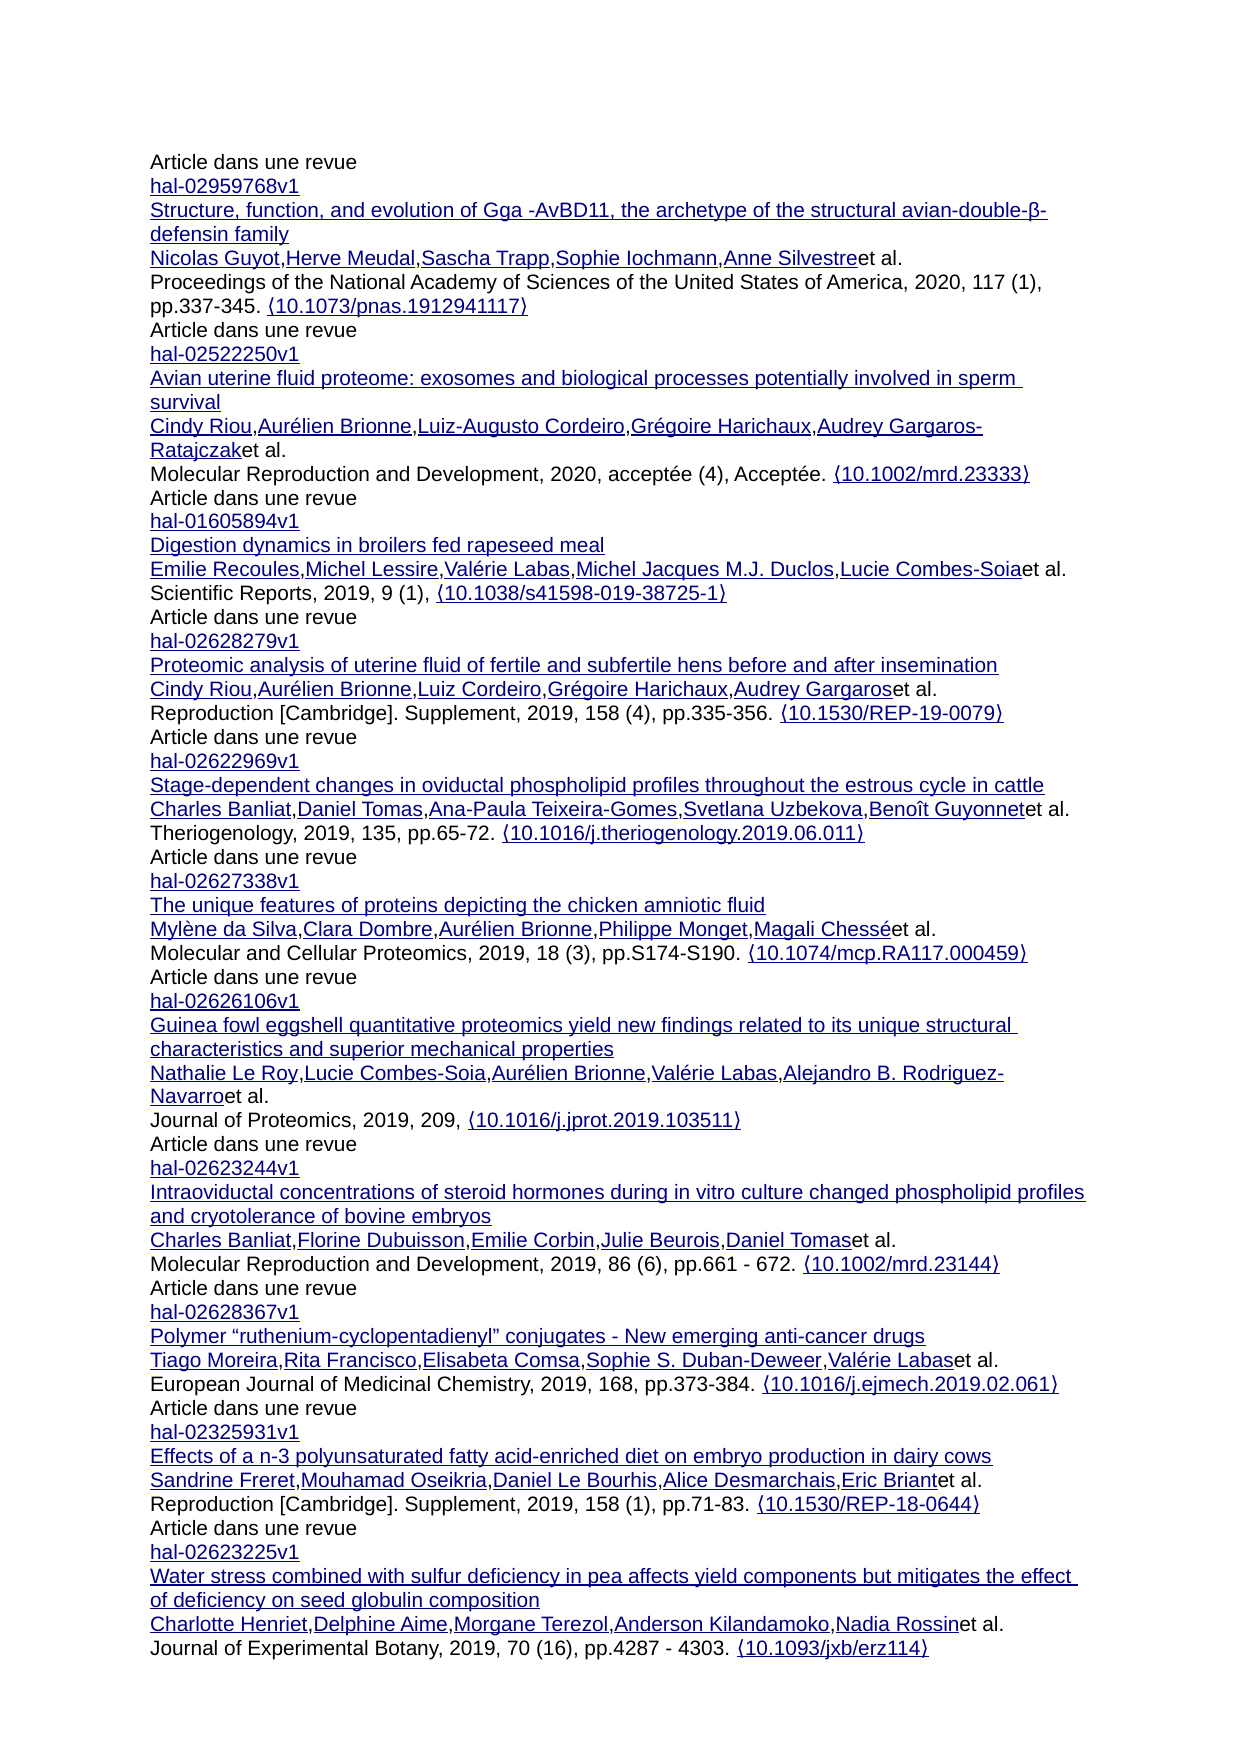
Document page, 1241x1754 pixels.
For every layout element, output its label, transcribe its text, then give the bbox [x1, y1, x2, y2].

table_cell Digestion dynamics in broilers fed rapeseed meal Emilie Recoules,Michel Lessire,Valérie Labas,Michel Jacques M.J. Duclos,Lucie Combes-Soiaet al. Scientific Reports, 2019, 9 (1), ⟨10.1038/s41598-019-38725-1⟩ Article dans une revue hal-02628279v1 [150, 533, 1090, 653]
table_cell Proteomic analysis of uterine fluid of fertile and subfertile hens before and after insemination Cindy Riou,Aurélien Brionne,Luiz Cordeiro,Grégoire Harichaux,Audrey Gargaroset al. Reproduction [Cambridge]. Supplement, 2019, 158 (4), pp.335-356. ⟨10.1530/REP-19-0079⟩ Article dans une revue hal-02622969v1 [150, 653, 1090, 773]
table_cell Intraoviductal concentrations of steroid hormones during in vitro culture changed phospholipid profiles and cryotolerance of bovine embryos Charles Banliat,Florine Dubuisson,Emilie Corbin,Julie Beurois,Daniel Tomaset al. Molecular Reproduction and Development, 2019, 86 (6), pp.661 - 672. ⟨10.1002/mrd.23144⟩ Article dans une revue hal-02628367v1 [150, 1180, 1090, 1324]
table_cell Avian uterine fluid proteome: exosomes and biological processes potentially involved in sperm survival Cindy Riou,Aurélien Brionne,Luiz-Augusto Cordeiro,Grégoire Harichaux,Audrey Gargaros-Ratajczaket al. Molecular Reproduction and Development, 2020, acceptée (4), Acceptée. ⟨10.1002/mrd.23333⟩ Article dans une revue hal-01605894v1 [150, 366, 1090, 533]
table_cell Effects of a n-3 polyunsaturated fatty acid-enriched diet on embryo production in dairy cows Sandrine Freret,Mouhamad Oseikria,Daniel Le Bourhis,Alice Desmarchais,Eric Briantet al. Reproduction [Cambridge]. Supplement, 2019, 158 (1), pp.71-83. ⟨10.1530/REP-18-0644⟩ Article dans une revue hal-02623225v1 [150, 1444, 1090, 1563]
table_cell Polymer “ruthenium-cyclopentadienyl” conjugates - New emerging anti-cancer drugs Tiago Moreira,Rita Francisco,Elisabeta Comsa,Sophie S. Duban-Deweer,Valérie Labaset al. European Journal of Medicinal Chemistry, 2019, 168, pp.373-384. ⟨10.1016/j.ejmech.2019.02.061⟩ Article dans une revue hal-02325931v1 [150, 1324, 1090, 1444]
table_cell Article dans une revue hal-02959768v1 [150, 150, 1090, 198]
table_cell Water stress combined with sulfur deficiency in pea affects yield components but mitigates the effect of deficiency on seed globulin composition Charlotte Henriet,Delphine Aime,Morgane Terezol,Anderson Kilandamoko,Nadia Rossinet al. Journal of Experimental Botany, 2019, 70 (16), pp.4287 - 4303. ⟨10.1093/jxb/erz114⟩ [150, 1564, 1090, 1659]
table_cell Stage-dependent changes in oviductal phospholipid profiles throughout the estrous cycle in cattle Charles Banliat,Daniel Tomas,Ana-Paula Teixeira-Gomes,Svetlana Uzbekova,Benoît Guyonnetet al. Theriogenology, 2019, 135, pp.65-72. ⟨10.1016/j.theriogenology.2019.06.011⟩ Article dans une revue hal-02627338v1 [150, 773, 1090, 893]
table_cell Structure, function, and evolution of Gga -AvBD11, the archetype of the structural avian-double-β-defensin family Nicolas Guyot,Herve Meudal,Sascha Trapp,Sophie Iochmann,Anne Silvestreet al. Proceedings of the National Academy of Sciences of the United States of America, 2020, 117 (1), pp.337-345. ⟨10.1073/pnas.1912941117⟩ Article dans une revue hal-02522250v1 [150, 198, 1090, 366]
table_cell Guinea fowl eggshell quantitative proteomics yield new findings related to its unique structural characteristics and superior mechanical properties Nathalie Le Roy,Lucie Combes-Soia,Aurélien Brionne,Valérie Labas,Alejandro B. Rodriguez-Navarroet al. Journal of Proteomics, 2019, 209, ⟨10.1016/j.jprot.2019.103511⟩ Article dans une revue hal-02623244v1 [150, 1013, 1090, 1180]
table_cell The unique features of proteins depicting the chicken amniotic fluid Mylène da Silva,Clara Dombre,Aurélien Brionne,Philippe Monget,Magali Chesséet al. Molecular and Cellular Proteomics, 2019, 18 (3), pp.S174-S190. ⟨10.1074/mcp.RA117.000459⟩ Article dans une revue hal-02626106v1 [150, 893, 1090, 1012]
